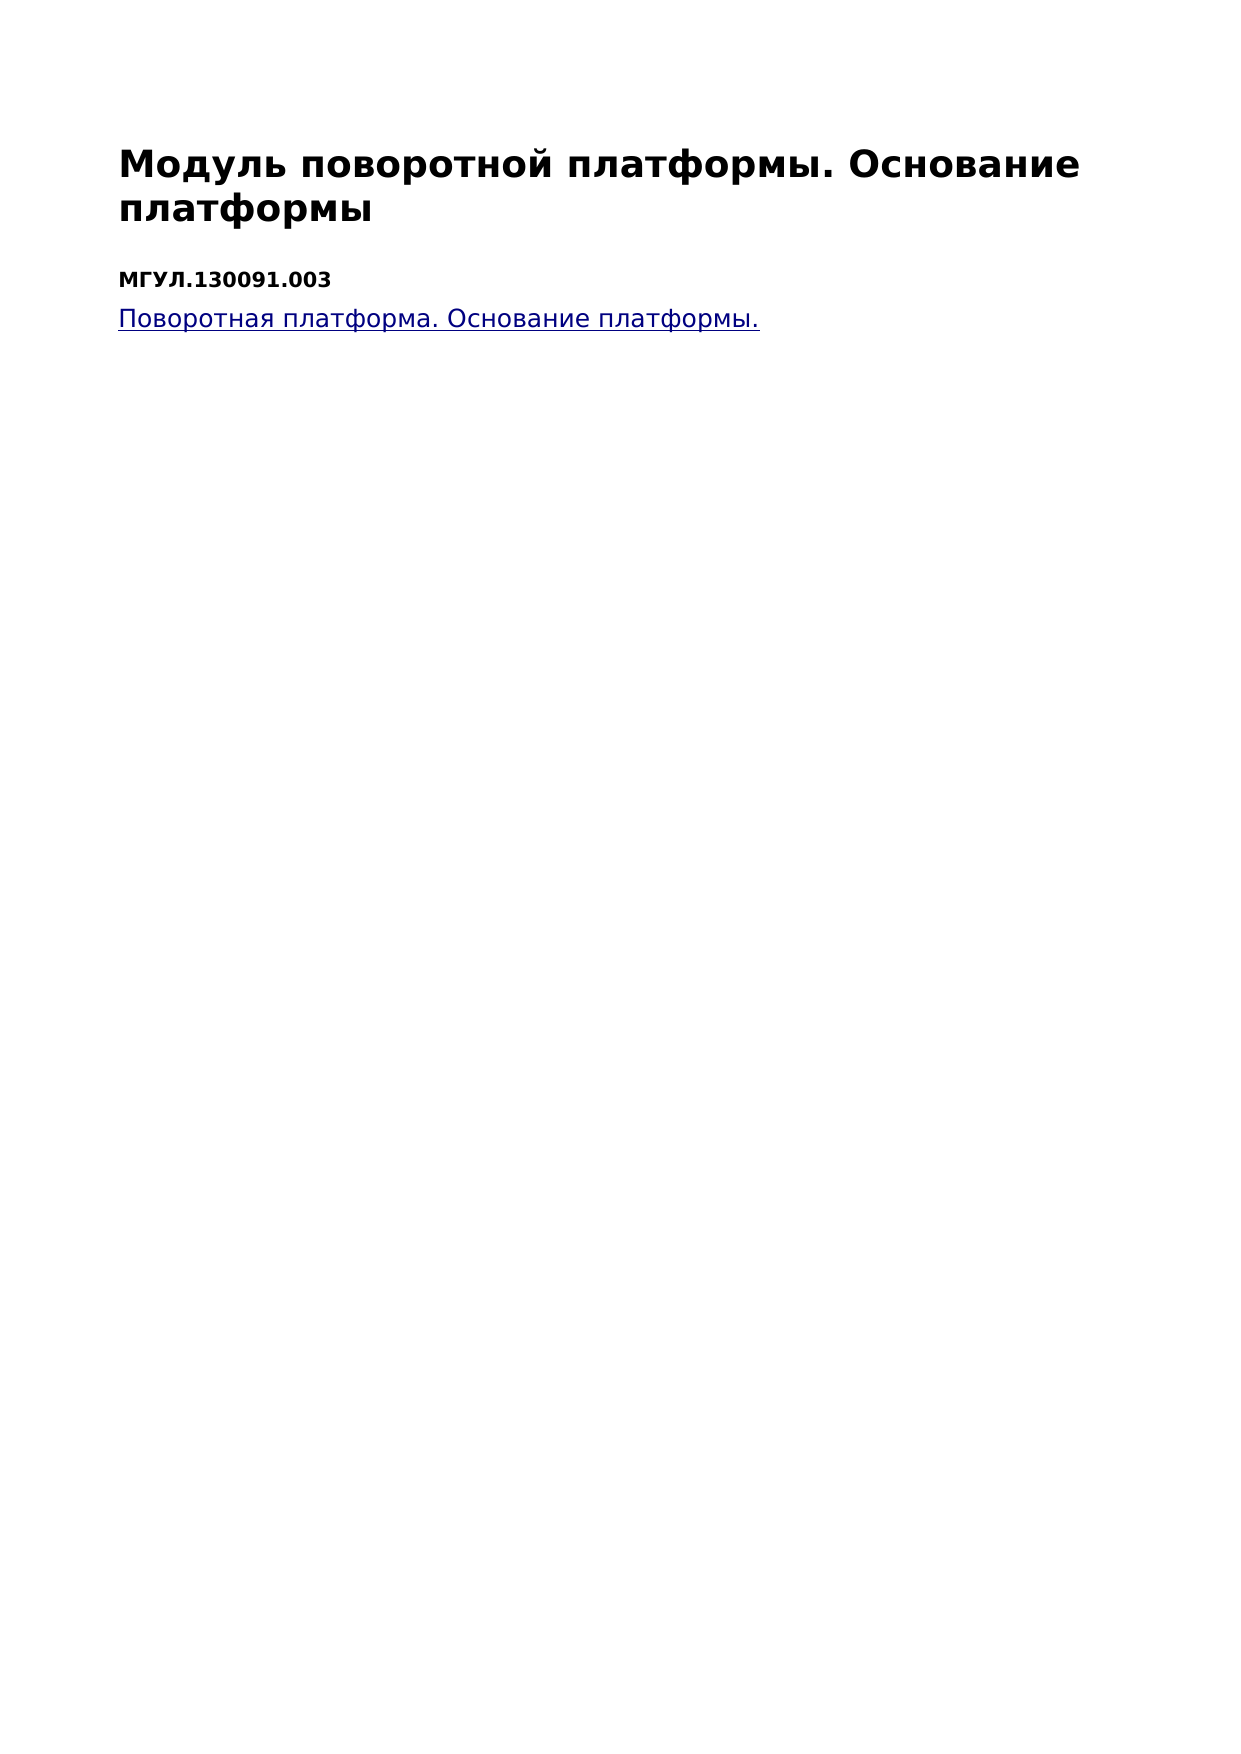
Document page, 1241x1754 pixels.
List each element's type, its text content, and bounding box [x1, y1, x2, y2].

subtitle МГУЛ.130091.003 [118, 268, 1122, 292]
text Поворотная платформа. Основание платформы. [118, 305, 1122, 334]
subtitle Модуль поворотной платформы. Основание платформы [118, 143, 1122, 230]
